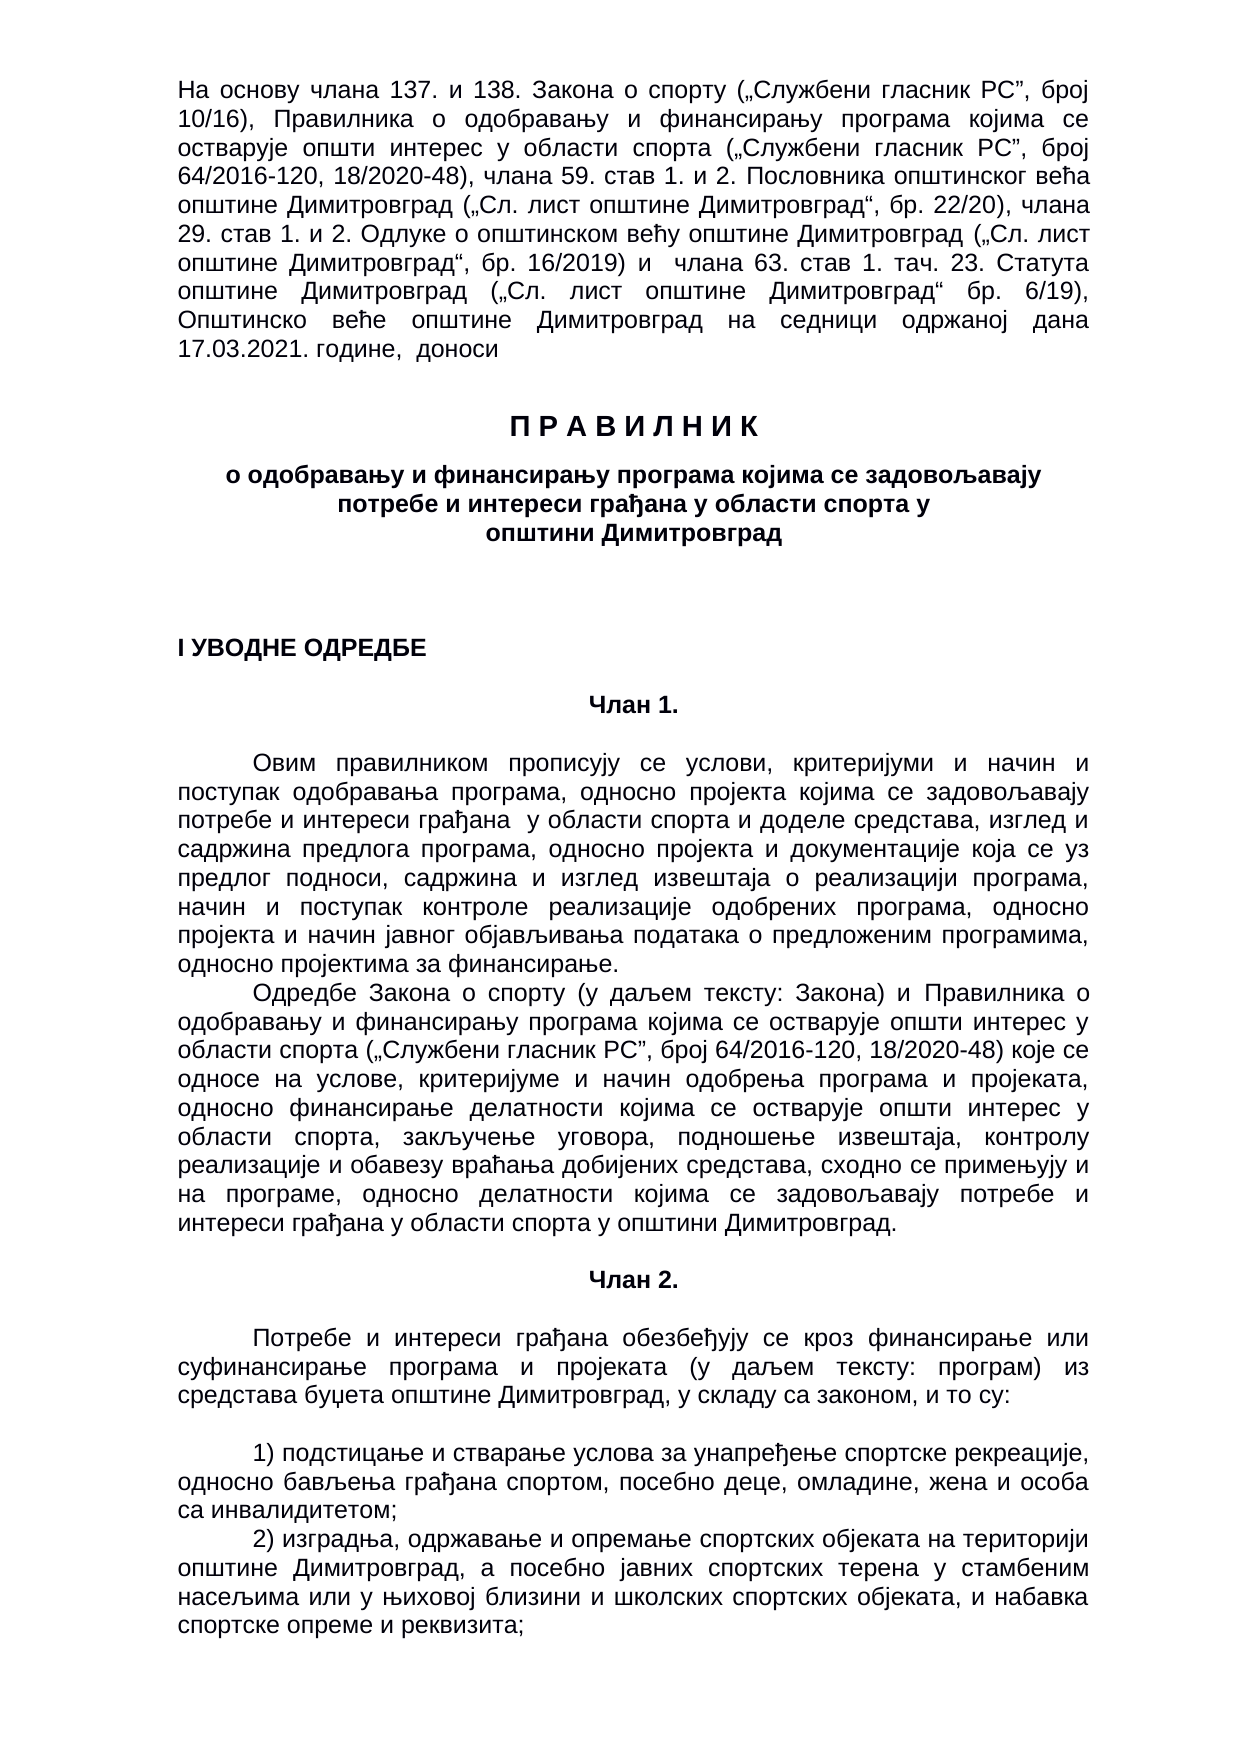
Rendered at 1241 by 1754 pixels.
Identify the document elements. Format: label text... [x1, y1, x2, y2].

text Члан 1. [177, 690, 1090, 719]
text Одредбе Закона о спорту (у даљем тексту: Закона) и Правилника о одобравању и финансирању програма којима се остварује општи интерес у области спорта („Службени гласник РС”, број 64/2016-120, 18/2020-48) које се односе на услове, критеријуме и начин одобрења програма и пројеката, односно финансирање делатности којима се остварује општи интерес у области спорта, закључење уговора, подношење извештаја, контролу реализације и обавезу враћања добијених средстава, сходно се примењују и на програме, односно делатности којима се задовољавају потребе и интереси грађана у области спорта у општини Димитровград. [177, 978, 1090, 1237]
text 2) изградња, одржавање и опремање спортских објеката на територији општине Димитровград, а посебно јавних спортских терена у стамбеним насељима или у њиховој близини и школских спортских објеката, и набавка спортске опреме и реквизита; [177, 1524, 1090, 1639]
list I УВОДНЕ ОДРЕДБЕ [177, 633, 1090, 662]
text П Р А В И Л Н И К [177, 409, 1090, 443]
text Овим правилником прописују се услови, критеријуми и начин и поступак одобравања програма, односно пројекта којима се задовољавају потребе и интереси грађана у области спорта и доделе средстава, изглед и садржина предлога програма, односно пројекта и документације која се уз предлог подноси, садржина и изглед извештаја о реализацији програма, начин и поступак контроле реализације одобрених програма, односно пројекта и начин јавног објављивања података о предложеним програмима, односно пројектима за финансирање. [177, 748, 1090, 978]
text Члан 2. [177, 1265, 1090, 1294]
text Потребе и интереси грађана обезбеђују се кроз финансирање или суфинансирање програма и пројеката (у даљем тексту: програм) из средстава буџета општине Димитровград, у складу са законом, и то су: [177, 1323, 1090, 1409]
text о одобравању и финансирању програма којима се задовољавају потребе и интереси грађана у области спорта у [177, 460, 1090, 518]
text На основу члана 137. и 138. Закона о спорту („Службени гласник РС”, број 10/16), Правилника о одобравању и финансирању програма којима се остварује општи интерес у области спорта („Службени гласник РС”, број 64/2016-120, 18/2020-48), члана 59. став 1. и 2. Пословника општинског већа општине Димитровград („Сл. лист општине Димитровград“, бр. 22/20), члана 29. став 1. и 2. Одлуке о општинском већу општине Димитровград („Сл. лист општине Димитровград“, бр. 16/2019) и члана 63. став 1. тач. 23. Статута општине Димитровград („Сл. лист општине Димитровград“ бр. 6/19), Општинско веће општине Димитровград на седници одржаној дана 17.03.2021. године, доноси [177, 75, 1090, 362]
text општини Димитровград [177, 518, 1090, 547]
text 1) подстицање и стварање услова за унапређење спортске рекреације, односно бављења грађана спортом, посебно деце, омладине, жена и особа са инвалидитетом; [177, 1438, 1090, 1524]
